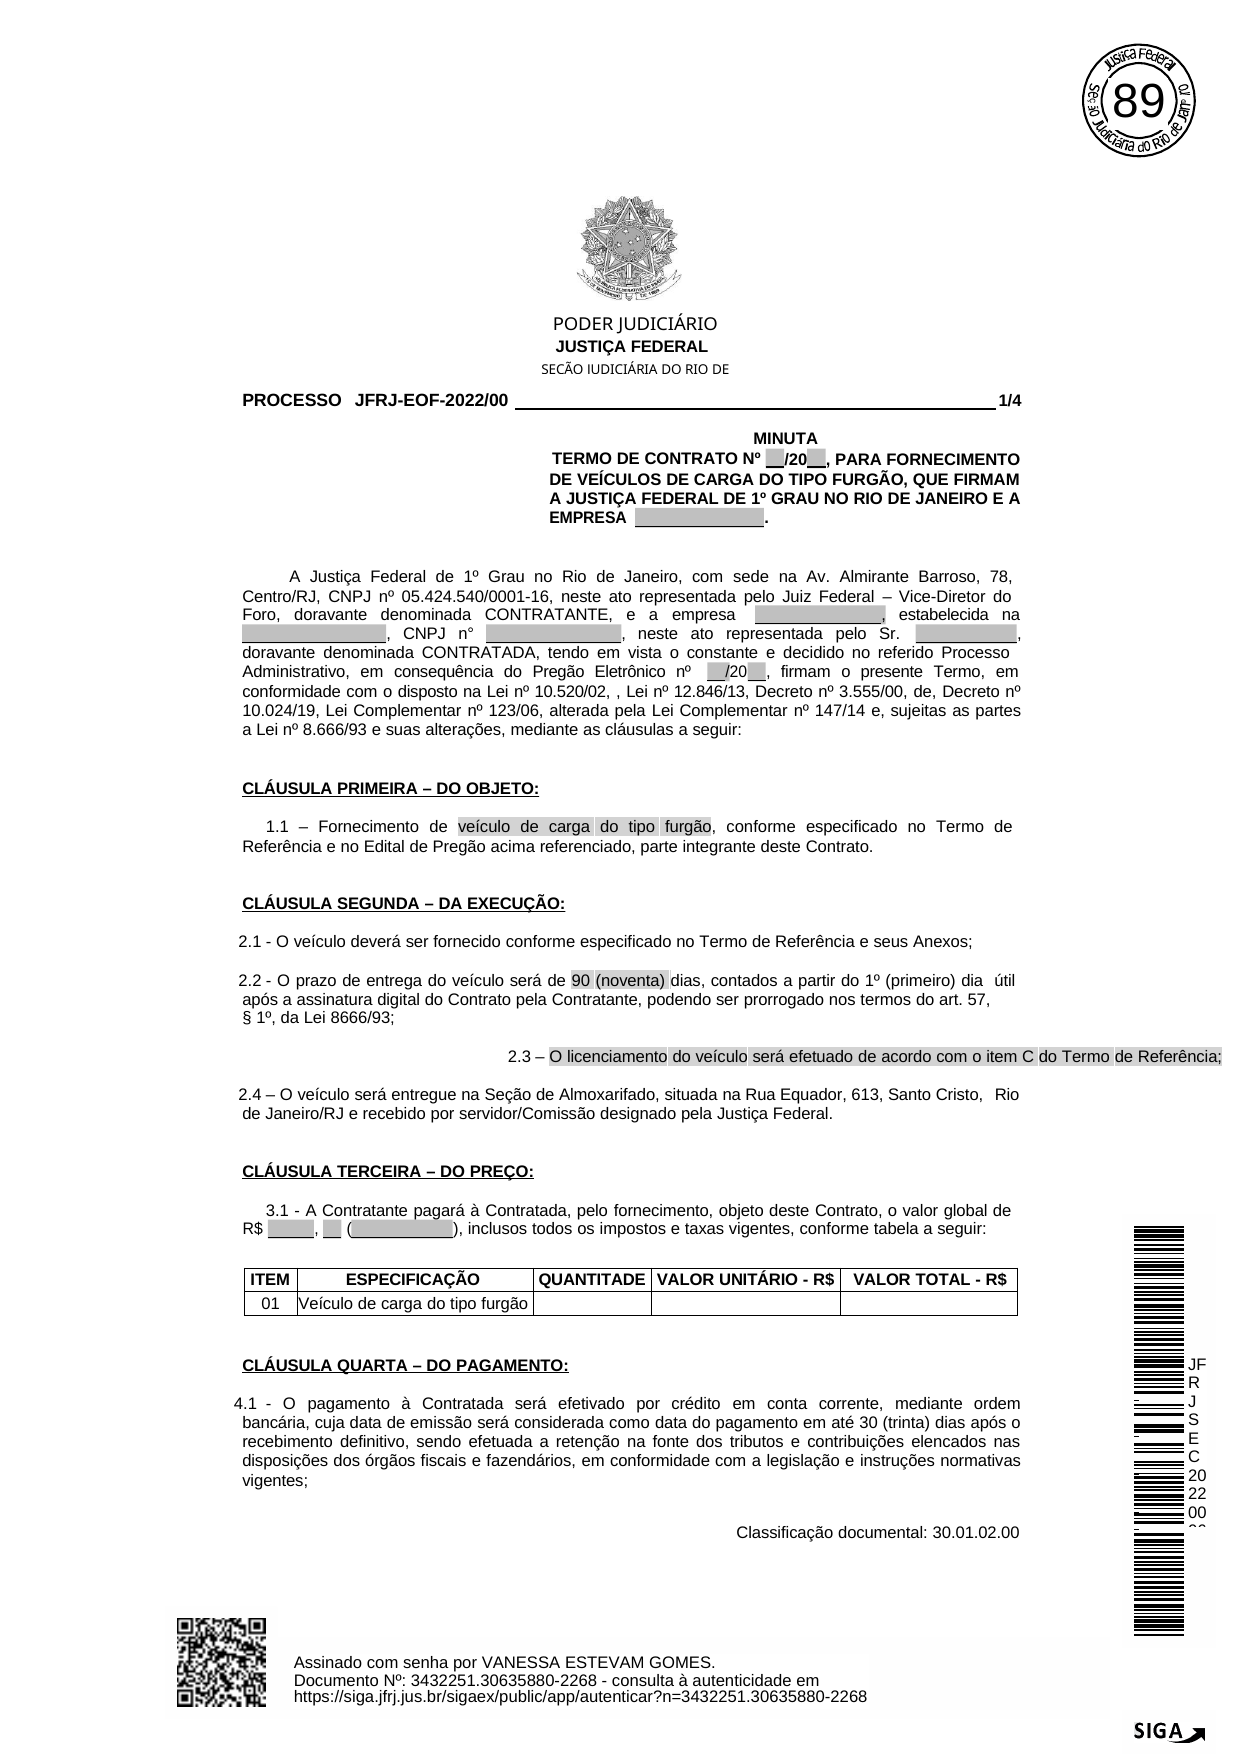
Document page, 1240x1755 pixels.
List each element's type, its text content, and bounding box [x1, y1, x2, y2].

text , [314, 1219, 323, 1238]
text Administrativo, em consequência do Pregão Eletrônico nº [242, 662, 697, 681]
text DE VEÍCULOS DE CARGA DO TIPO FURGÃO, QUE FIRMAM A JUSTIÇA FEDERAL DE 1º GRAU NO RIO DE JANEIRO E A [549, 469, 1021, 508]
text /20 [785, 449, 807, 469]
text A Justiça Federal de 1º Grau no Rio de Janeiro, com sede na Av. Almirante Barroso, 78, Centro/RJ, CNPJ nº 05.424.540/0001-16, neste ato representada pelo Juiz Federal – Vice-Diretor do [242, 567, 1021, 606]
list - O pagamento à Contratada será efetivado por crédito em conta corrente, mediante ordem bancária, cuja data de emissão será considerada como data do pagamento em até 30 (trinta) dias após o recebimento definitivo, sendo efetuada a retenção na fonte dos tributos e contribuições elencados nas disposições dos órgãos fiscais e fazendários, em conformidade com a legislação e instruções normativas vigentes; [210, 1394, 1021, 1489]
text 1.1 – Fornecimento de veículo de carga do tipo furgão, conforme especificado no Termo de Referência e no Edital de Pregão acima referenciado, parte integrante deste Contrato. [242, 817, 1021, 856]
list - O veículo deverá ser fornecido conforme especificado no Termo de Referência e seus Anexos; [214, 932, 1239, 951]
list – O licenciamento do veículo será efetuado de acordo com o item C do Termo de Referência; [508, 1047, 1239, 1066]
text ), inclusos todos os impostos e taxas vigentes, conforme tabela a seguir: [453, 1219, 1122, 1238]
table_cell Veículo de carga do tipo furgão [298, 1292, 533, 1314]
text MINUTA [331, 429, 1239, 448]
table_cell [841, 1292, 1017, 1314]
text JFRJSEC202200068A [1188, 1355, 1207, 1527]
table_header VALOR UNITÁRIO - R$ [652, 1269, 840, 1291]
text e [1180, 95, 1193, 105]
text /20 [730, 662, 747, 681]
table_header ESPECIFICAÇÃO [298, 1269, 533, 1291]
text 3.1 - A Contratante pagará à Contratada, pelo fornecimento, objeto deste Contrato, o valor global de [266, 1200, 1239, 1219]
text ( [342, 1219, 351, 1238]
table_cell 01 [245, 1292, 297, 1314]
list - O prazo de entrega do veículo será de 90 (noventa) dias, contados a partir do 1º (primeiro) dia útil após a assinatura digital do Contrato pela Contratante, podendo ser prorrogado nos termos do art. 57, [214, 970, 1021, 1009]
text CLÁUSULA TERCEIRA – DO PREÇO: [242, 1161, 1239, 1181]
table_cell [652, 1292, 840, 1314]
list – O veículo será entregue na Seção de Almoxarifado, situada na Rua Equador, 613, Santo Cristo, Rio de Janeiro/RJ e recebido por servidor/Comissão designado pela Justiça Federal. [214, 1084, 1021, 1123]
text § 1º, da Lei 8666/93; [242, 1009, 1239, 1028]
table_header VALOR TOTAL - R$ [841, 1269, 1017, 1291]
text , firmam o presente Termo, em [766, 662, 1239, 681]
text , neste ato representada pelo Sr. [622, 624, 915, 643]
table_header QUANTITADE [534, 1269, 651, 1291]
text doravante denominada CONTRATADA, tendo em vista o constante e decidido no referido Processo [242, 643, 1239, 662]
text Classificação documental: 30.01.02.00 [736, 1523, 1122, 1542]
text . [764, 508, 1239, 527]
text conformidade com o disposto na Lei nº 10.520/02, , Lei nº 12.846/13, Decreto nº 3.555/00, de, Decreto nº 10.024/19, Lei Complementar nº 123/06, alterada pela Lei Complementar nº 147/14 e, sujeitas as partes a Lei nº 8.666/93 e suas alterações, mediante as cláusulas a seguir: [242, 681, 1022, 739]
text Foro, doravante denominada CONTRATANTE, e a empresa [242, 606, 742, 624]
text CLÁUSULA PRIMEIRA – DO OBJETO: [242, 779, 1239, 798]
text , PARA FORNECIMENTO [826, 449, 1239, 469]
text TERMO DE CONTRATO Nº [0, 449, 760, 468]
text , estabelecida na [886, 606, 1239, 624]
text , [1017, 624, 1239, 643]
text , CNPJ n° [387, 624, 474, 643]
text EMPRESA [78, 508, 635, 527]
text CLÁUSULA SEGUNDA – DA EXECUÇÃO: [242, 894, 1239, 913]
table_cell [534, 1292, 651, 1314]
text R$ [0, 1219, 267, 1238]
text CLÁUSULA QUARTA – DO PAGAMENTO: [242, 1356, 1122, 1375]
text ç [1087, 98, 1099, 106]
table_header ITEM [245, 1269, 297, 1291]
text [0, 624, 242, 643]
